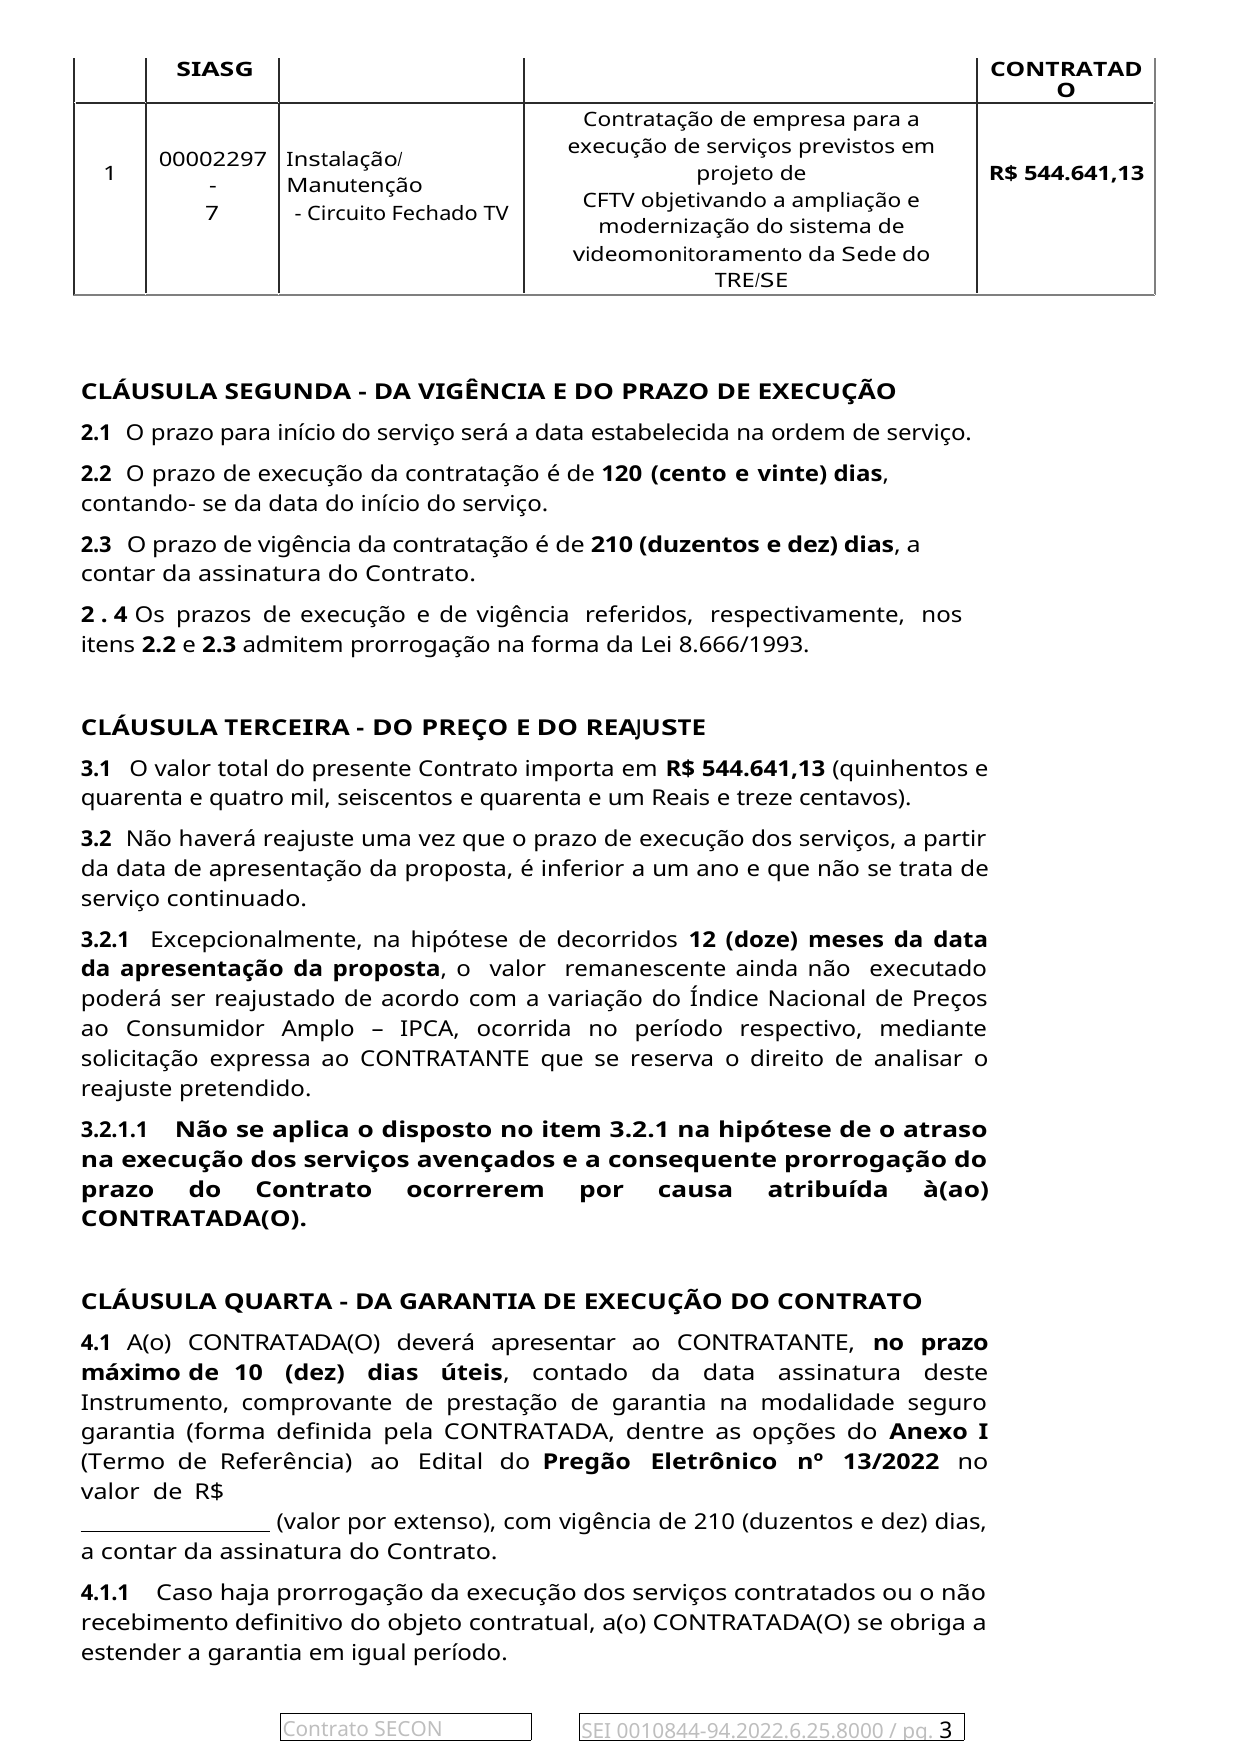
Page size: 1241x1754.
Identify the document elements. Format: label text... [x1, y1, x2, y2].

table_header [75, 58, 145, 102]
list Não haverá reajuste uma vez que o prazo de execução dos serviços, a partir da data de apresentação da proposta, é inferior a um ano e que não se trata de serviço continuado. [81, 823, 988, 912]
table_header [280, 58, 523, 102]
list O prazo para início do serviço será a data estabelecida na ordem de serviço. [81, 417, 1190, 447]
text CLÁUSULA SEGUNDA - DA VIGÊNCIA E DO PRAZO DE EXECUÇÃO [81, 376, 1190, 406]
list A(o) CONTRATADA(O) deverá apresentar ao CONTRATANTE, no prazo máximo de 10 (dez) dias úteis, contado da data assinatura deste Instrumento, comprovante de prestação de garantia na modalidade seguro garantia (forma deﬁnida pela CONTRATADA, dentre as opções do Anexo I (Termo de Referência) ao Edital do Pregão Eletrônico nº 13/2022 no valor de R$ [81, 1327, 988, 1506]
list O valor total do presente Contrato importa em R$ 544.641,13 (quinhentos e quarenta e quatro mil, seiscentos e quarenta e um Reais e treze centavos). [81, 752, 988, 812]
list Excepcionalmente, na hipótese de decorridos 12 (doze) meses da data da apresentação da proposta, o valor remanescente ainda não executado poderá ser reajustado de acordo com a variação do Índice Nacional de Preços ao Consumidor Amplo – IPCA, ocorrida no período respectivo, mediante solicitação expressa ao CONTRATANTE que se reserva o direito de analisar o reajuste pretendido. [81, 924, 988, 1102]
table_cell Instalação/Manutenção - Circuito Fechado TV [278, 104, 524, 294]
table_header SIASG [147, 58, 278, 102]
subtitle CLÁUSULA TERCEIRA - DO PREÇO E DO REAJUSTE [81, 711, 1190, 741]
list O prazo de execução da contratação é de 120 (cento e vinte) dias, contando- se da data do início do serviço. [81, 458, 987, 517]
table_header CONTRATADO [978, 58, 1154, 102]
text CLÁUSULA QUARTA - DA GARANTIA DE EXECUÇÃO DO CONTRATO [81, 1286, 1190, 1316]
subtitle Não se aplica o disposto no item 3.2.1 na hipótese de o atraso na execução dos serviços avençados e a consequente prorrogação do prazo do Contrato ocorrerem por causa atribuída à(ao) CONTRATADA(O). [81, 1114, 988, 1233]
text (valor por extenso), com vigência de 210 (duzentos e dez) dias, a contar da assinatura do Contrato. [81, 1506, 988, 1566]
table_cell 00002297- 7 [145, 104, 278, 294]
table_cell R$ 544.641,13 [977, 102, 1154, 294]
table_header [525, 58, 976, 102]
table_cell 1 [75, 104, 145, 294]
list Caso haja prorrogação da execução dos serviços contratados ou o não recebimento deﬁnitivo do objeto contratual, a(o) CONTRATADA(O) se obriga a estender a garantia em igual período. [81, 1577, 987, 1666]
text 2 . 4 Os prazos de execução e de vigência referidos, respectivamente, nos itens 2.2 e 2.3 admitem prorrogação na forma da Lei 8.666/1993. [81, 599, 990, 659]
table_cell Contratação de empresa para a execução de serviços previstos em projeto de CFTV objetivando a ampliação e modernização do sistema de videomonitoramento da Sede do TRE/SE [524, 104, 977, 294]
list O prazo de vigência da contratação é de 210 (duzentos e dez) dias, a contar da assinatura do Contrato. [81, 528, 987, 588]
